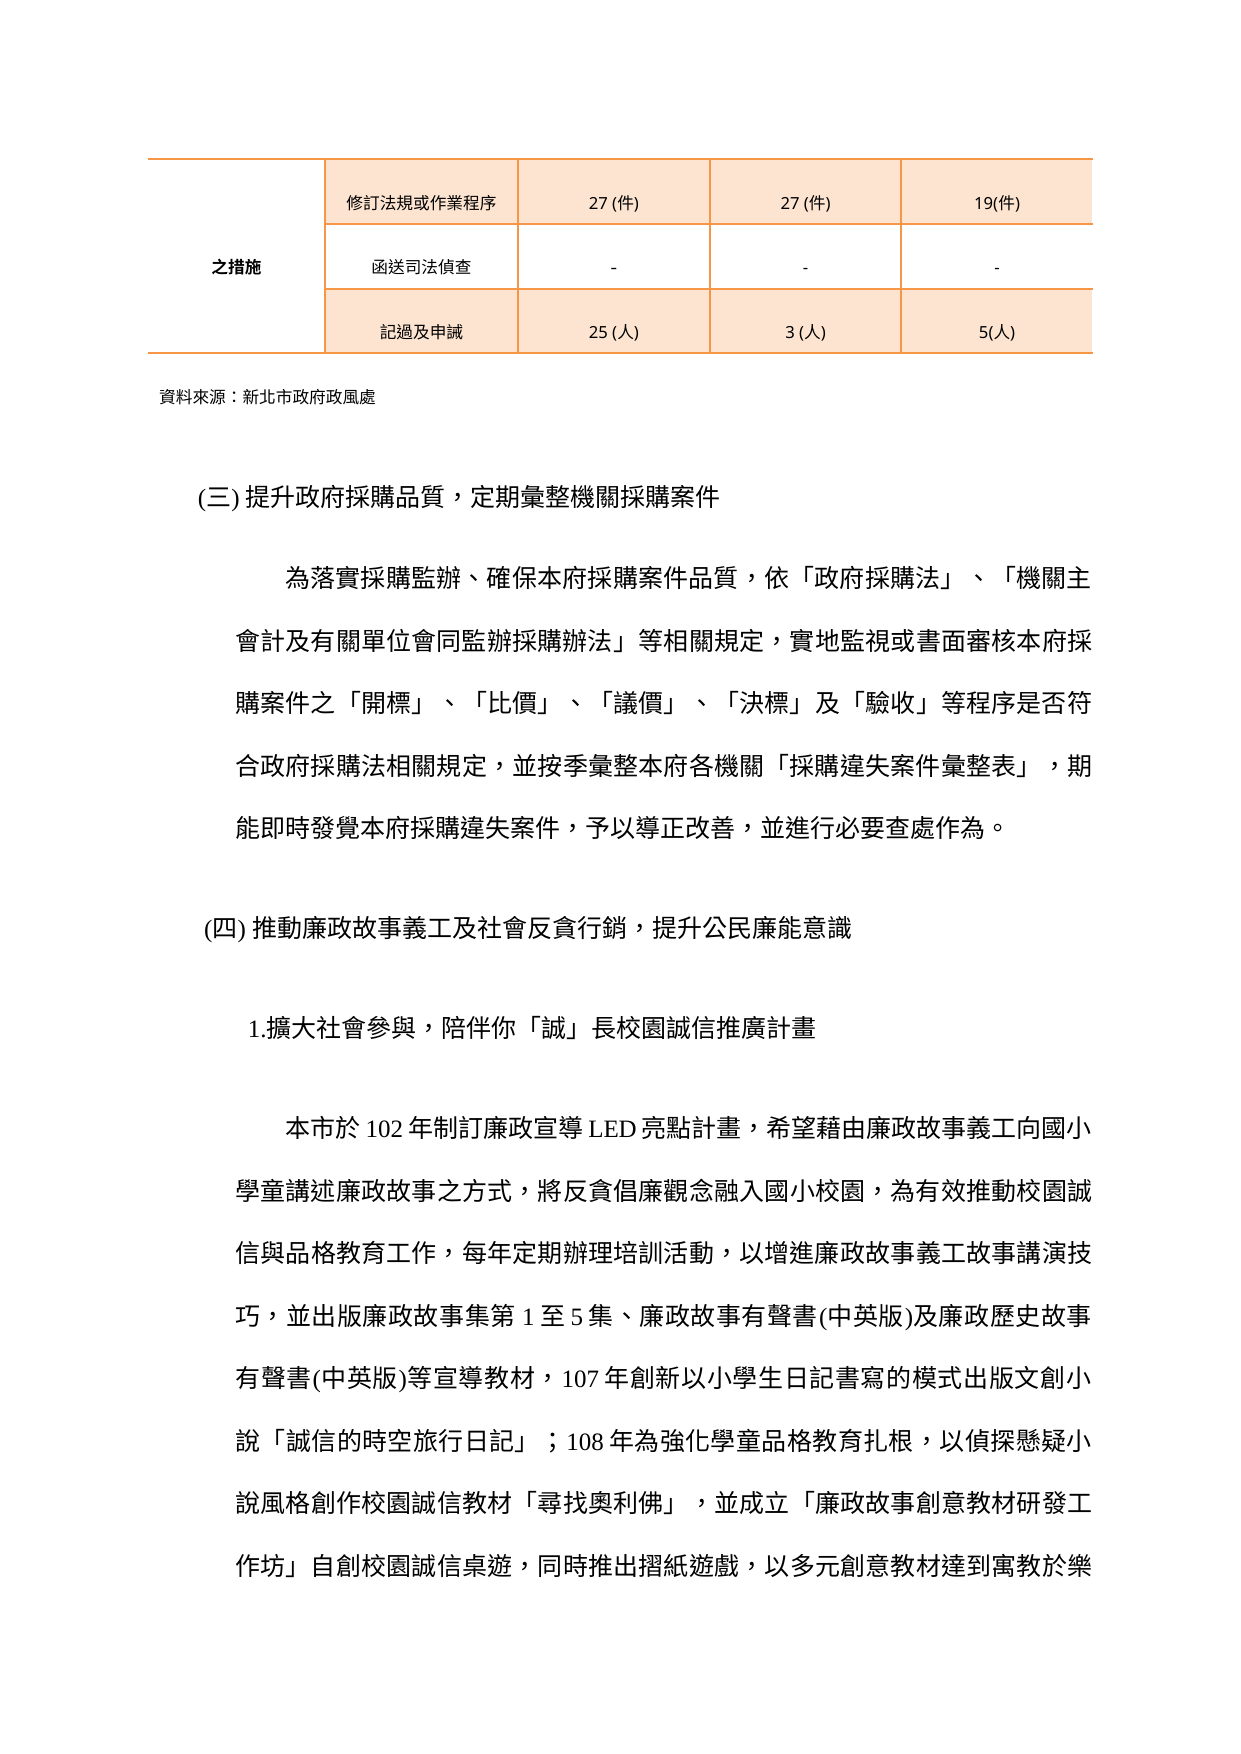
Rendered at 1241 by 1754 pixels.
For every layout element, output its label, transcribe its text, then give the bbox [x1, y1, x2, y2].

table_cell - [519, 225, 709, 287]
table_cell 3 (人) [711, 290, 900, 352]
table_cell - [902, 225, 1092, 287]
table_cell 5(人) [902, 290, 1092, 352]
table_cell 25 (人) [519, 290, 709, 352]
table_cell 19(件) [902, 160, 1092, 223]
table_cell 記過及申誡 [326, 290, 517, 352]
table_cell 27 (件) [711, 160, 900, 223]
text 1.擴大社會參與，陪伴你「誠」長校園誠信推廣計畫 [248, 985, 1092, 1048]
table_cell 27 (件) [519, 160, 709, 223]
table_cell 修訂法規或作業程序 [326, 160, 517, 223]
table_cell 資料來源：新北市政府政風處 [148, 354, 1092, 417]
text (四) 推動廉政故事義工及社會反貪行銷，提升公民廉能意識 [198, 885, 1092, 948]
table_cell - [711, 225, 900, 287]
table_cell 函送司法偵查 [326, 225, 517, 287]
text 本市於102年制訂廉政宣導LED亮點計畫，希望藉由廉政故事義工向國小學童講述廉政故事之方式，將反貪倡廉觀念融入國小校園，為有效推動校園誠信與品格教育工作，每年定期辦理培訓活動，以增進廉政故事義工故事講演技巧，並出版廉政故事集第1至5集、廉政故事有聲書(中英版)及廉政歷史故事有聲書(中英版)等宣導教材，107年創新以小學生日記書寫的模式出版文創小說「誠信的時空旅行日記」；108年為強化學童品格教育扎根，以偵探懸疑小說風格創作校園誠信教材「尋找奧利佛」，並成立「廉政故事創意教材研發工作坊」自創校園誠信桌遊，同時推出摺紙遊戲，以多元創意教材達到寓教於樂 [235, 1085, 1092, 1585]
text 為落實採購監辦、確保本府採購案件品質，依「政府採購法」、「機關主會計及有關單位會同監辦採購辦法」等相關規定，實地監視或書面審核本府採購案件之「開標」、「比價」、「議價」、「決標」及「驗收」等程序是否符合政府採購法相關規定，並按季彙整本府各機關「採購違失案件彙整表」，期能即時發覺本府採購違失案件，予以導正改善，並進行必要查處作為。 [235, 535, 1092, 848]
table_cell 之措施 [148, 160, 324, 352]
text (三) 提升政府採購品質，定期彙整機關採購案件 [198, 454, 1092, 517]
